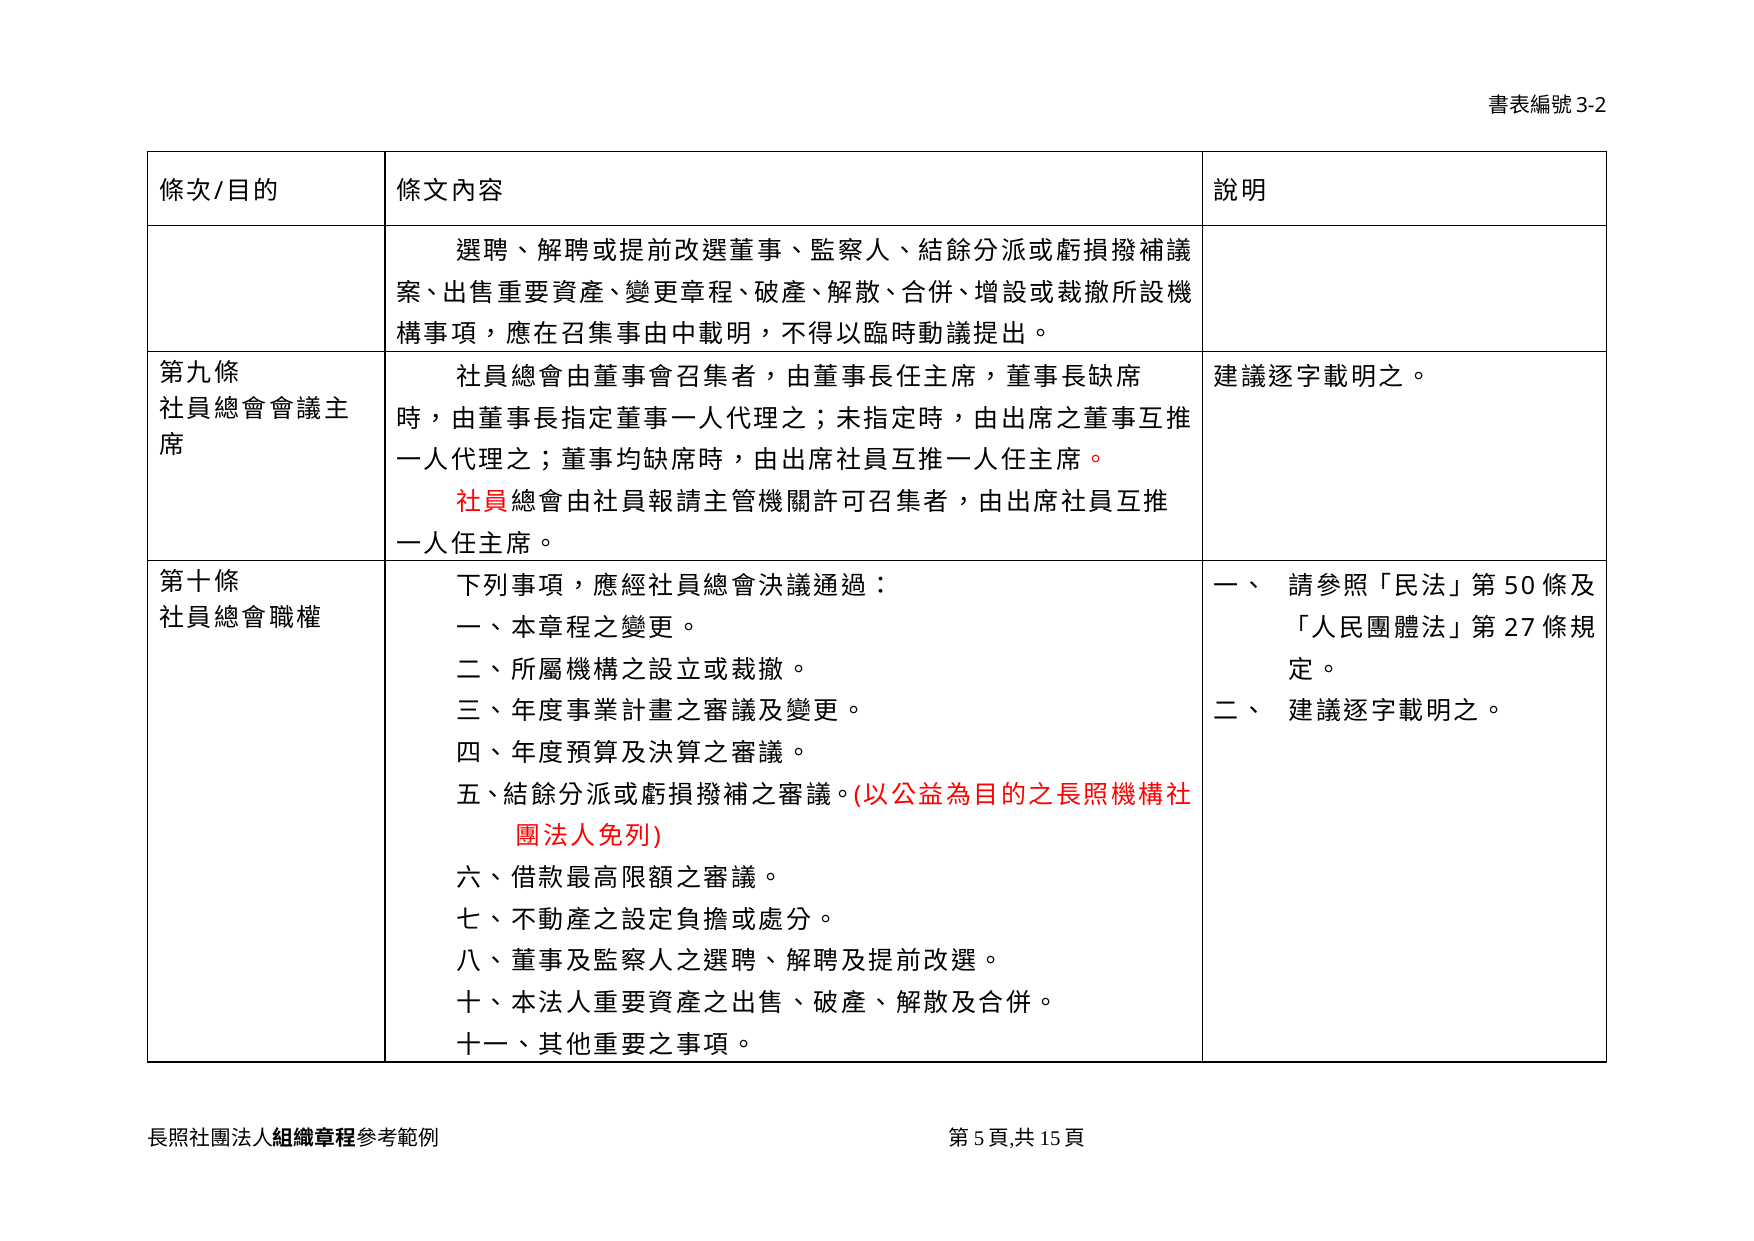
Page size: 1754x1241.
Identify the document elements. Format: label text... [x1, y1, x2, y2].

table_header 條次/目的 [148, 152, 384, 225]
table_cell 建議逐字載明之。 [1203, 352, 1606, 560]
table_header 條文內容 [386, 152, 1202, 225]
table_cell [148, 226, 384, 351]
table_cell 請參照「民法」第50條及「人民團體法」第27條規定。 建議逐字載明之。 [1203, 561, 1606, 1061]
table_cell 第十條 社員總會職權 [148, 561, 384, 1061]
table_cell [1203, 226, 1606, 351]
table_cell 第九條 社員總會會議主席 [148, 352, 384, 560]
table_header 說明 [1203, 152, 1606, 225]
table_cell 選聘、解聘或提前改選董事、監察人、結餘分派或虧損撥補議案、出售重要資產、變更章程、破產、解散、合併、增設或裁撤所設機構事項，應在召集事由中載明，不得以臨時動議提出。 [386, 226, 1202, 351]
table_cell 社員總會由董事會召集者，由董事長任主席，董事長缺席時，由董事長指定董事一人代理之；未指定時，由出席之董事互推一人代理之；董事均缺席時，由出席社員互推一人任主席。 社員總會由社員報請主管機關許可召集者，由出席社員互推一人任主席。 [386, 352, 1202, 560]
table_cell 下列事項，應經社員總會決議通過： 一、本章程之變更。 二、所屬機構之設立或裁撤。 三、年度事業計畫之審議及變更。 四、年度預算及決算之審議。 五、結餘分派或虧損撥補之審議。(以公益為目的之長照機構社團法人免列) 六、借款最高限額之審議。 七、不動產之設定負擔或處分。 八、董事及監察人之選聘、解聘及提前改選。 十、本法人重要資產之出售、破產、解散及合併。 十一、其他重要之事項。 [386, 561, 1202, 1061]
